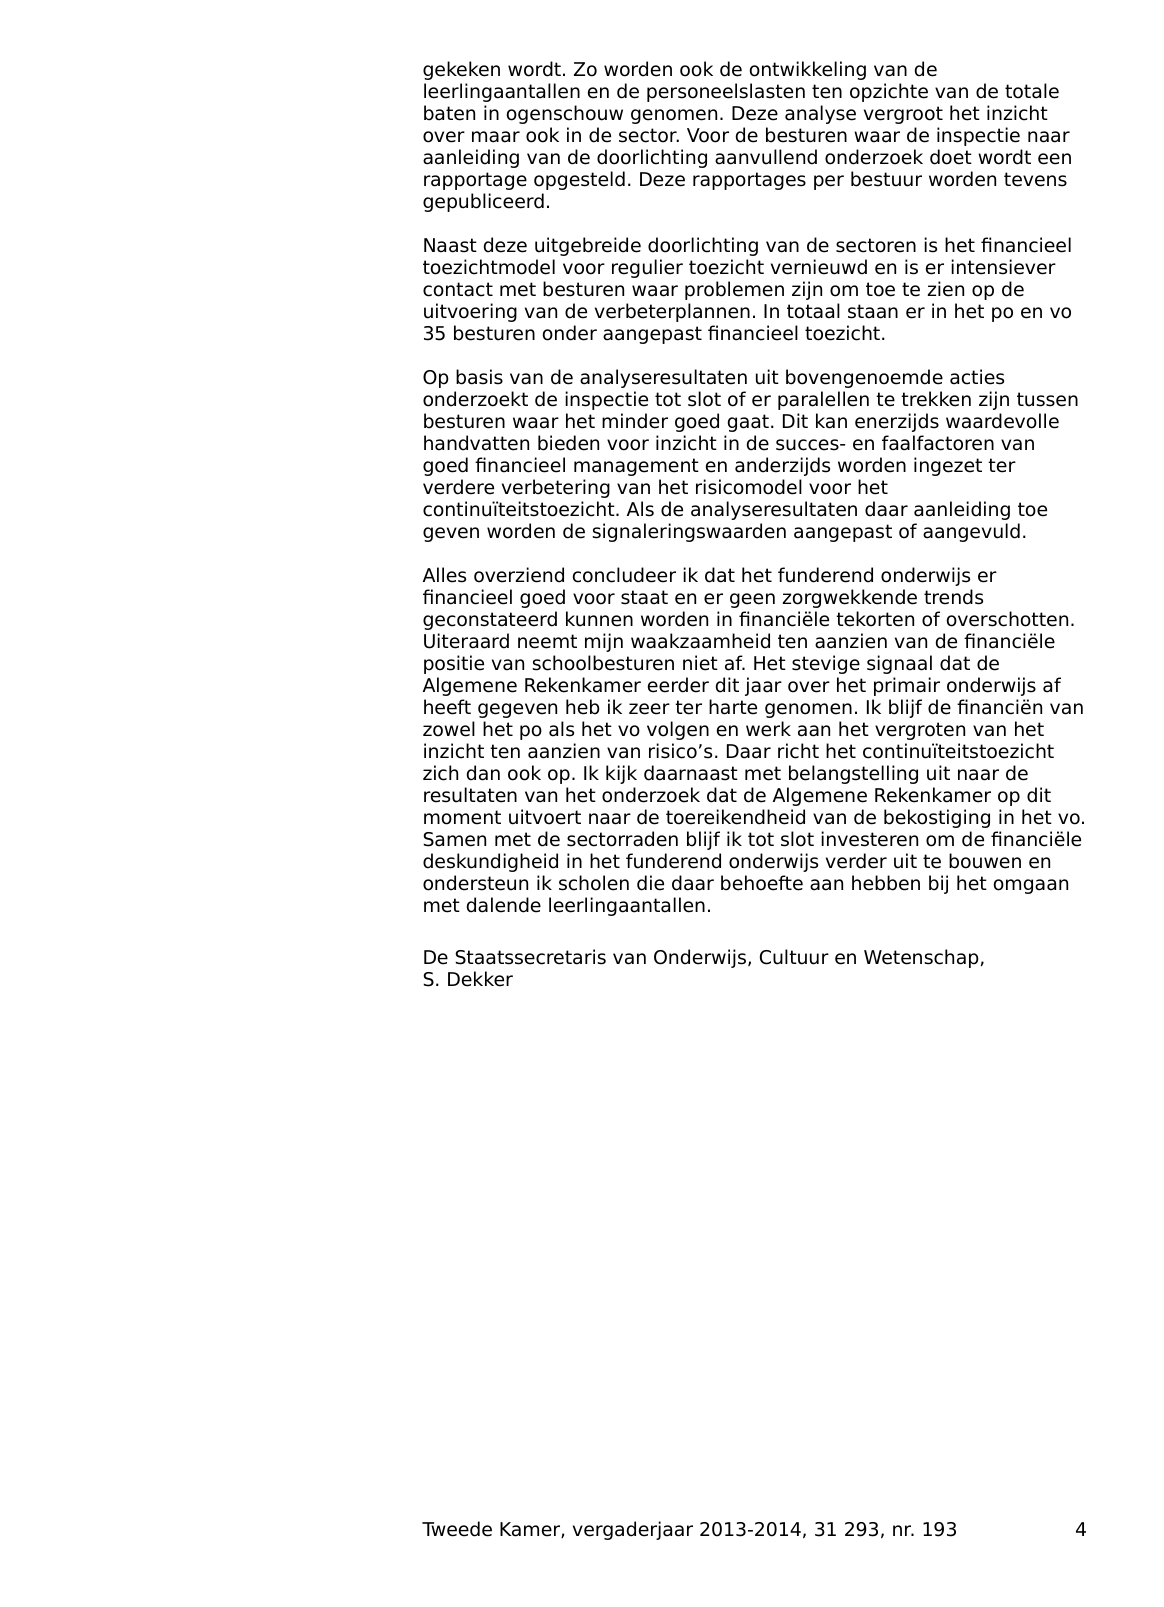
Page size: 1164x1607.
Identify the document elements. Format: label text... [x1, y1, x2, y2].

text gekeken wordt. Zo worden ook de ontwikkeling van de leerlingaantallen en de personeelslasten ten opzichte van de totale baten in ogenschouw genomen. Deze analyse vergroot het inzicht over maar ook in de sector. Voor de besturen waar de inspectie naar aanleiding van de doorlichting aanvullend onderzoek doet wordt een rapportage opgesteld. Deze rapportages per bestuur worden tevens gepubliceerd. [422, 59, 1087, 213]
text De Staatssecretaris van Onderwijs, Cultuur en Wetenschap, S. Dekker [422, 947, 1087, 991]
text Alles overziend concludeer ik dat het funderend onderwijs er financieel goed voor staat en er geen zorgwekkende trends geconstateerd kunnen worden in financiële tekorten of overschotten. Uiteraard neemt mijn waakzaamheid ten aanzien van de financiële positie van schoolbesturen niet af. Het stevige signaal dat de Algemene Rekenkamer eerder dit jaar over het primair onderwijs af heeft gegeven heb ik zeer ter harte genomen. Ik blijf de financiën van zowel het po als het vo volgen en werk aan het vergroten van het inzicht ten aanzien van risico’s. Daar richt het continuïteitstoezicht zich dan ook op. Ik kijk daarnaast met belangstelling uit naar de resultaten van het onderzoek dat de Algemene Rekenkamer op dit moment uitvoert naar de toereikendheid van de bekostiging in het vo. [422, 565, 1087, 829]
text Op basis van de analyseresultaten uit bovengenoemde acties onderzoekt de inspectie tot slot of er paralellen te trekken zijn tussen besturen waar het minder goed gaat. Dit kan enerzijds waardevolle handvatten bieden voor inzicht in de succes- en faalfactoren van goed financieel management en anderzijds worden ingezet ter verdere verbetering van het risicomodel voor het continuïteitstoezicht. Als de analyseresultaten daar aanleiding toe geven worden de signaleringswaarden aangepast of aangevuld. [422, 367, 1087, 543]
text Naast deze uitgebreide doorlichting van de sectoren is het financieel toezichtmodel voor regulier toezicht vernieuwd en is er intensiever contact met besturen waar problemen zijn om toe te zien op de uitvoering van de verbeterplannen. In totaal staan er in het po en vo 35 besturen onder aangepast financieel toezicht. [422, 235, 1087, 345]
text Samen met de sectorraden blijf ik tot slot investeren om de financiële deskundigheid in het funderend onderwijs verder uit te bouwen en ondersteun ik scholen die daar behoefte aan hebben bij het omgaan met dalende leerlingaantallen. [422, 829, 1087, 917]
